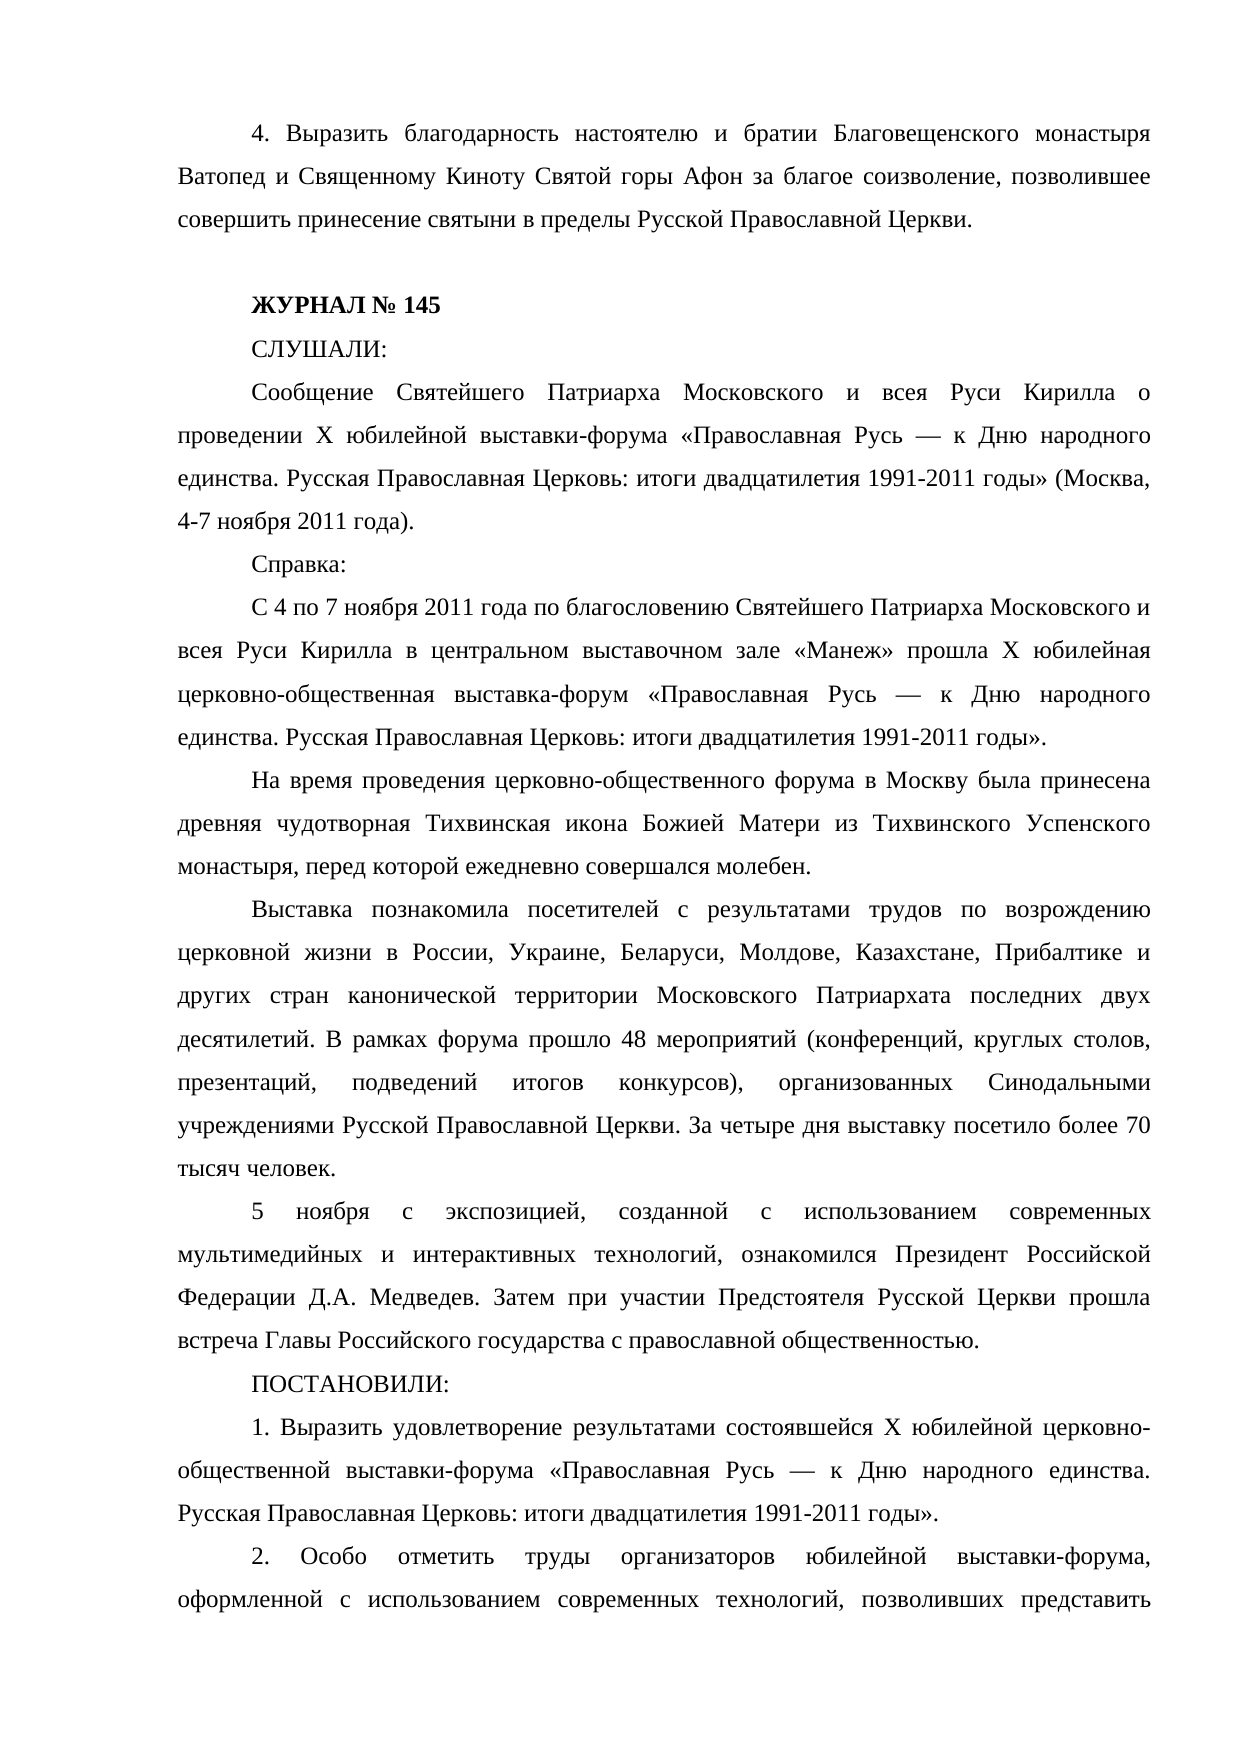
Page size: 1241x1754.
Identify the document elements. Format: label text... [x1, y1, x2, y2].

text Справка: [177, 549, 1152, 578]
text На время проведения церковно-общественного форума в Москву была принесена древняя чудотворная Тихвинская икона Божией Матери из Тихвинского Успенского монастыря, перед которой ежедневно совершался молебен. [177, 765, 1152, 880]
text 1. Выразить удовлетворение результатами состоявшейся X юбилейной церковно-общественной выставки-форума «Православная Русь — к Дню народного единства. Русская Православная Церковь: итоги двадцатилетия 1991-2011 годы». [177, 1412, 1152, 1527]
text СЛУШАЛИ: [177, 334, 1152, 362]
text Сообщение Святейшего Патриарха Московского и всея Руси Кирилла о проведении X юбилейной выставки-форума «Православная Русь — к Дню народного единства. Русская Православная Церковь: итоги двадцатилетия 1991-2011 годы» (Москва, 4-7 ноября 2011 года). [177, 377, 1152, 535]
text 5 ноября с экспозицией, созданной с использованием современных мультимедийных и интерактивных технологий, ознакомился Президент Российской Федерации Д.А. Медведев. Затем при участии Предстоятеля Русской Церкви прошла встреча Главы Российского государства с православной общественностью. [177, 1196, 1152, 1354]
text Выставка познакомила посетителей с результатами трудов по возрождению церковной жизни в России, Украине, Беларуси, Молдове, Казахстане, Прибалтике и других стран канонической территории Московского Патриархата последних двух десятилетий. В рамках форума прошло 48 мероприятий (конференций, круглых столов, презентаций, подведений итогов конкурсов), организованных Синодальными учреждениями Русской Православной Церкви. За четыре дня выставку посетило более 70 тысяч человек. [177, 894, 1152, 1182]
text 4. Выразить благодарность настоятелю и братии Благовещенского монастыря Ватопед и Священному Киноту Святой горы Афон за благое соизволение, позволившее совершить принесение святыни в пределы Русской Православной Церкви. [177, 118, 1152, 233]
text 2. Особо отметить труды организаторов юбилейной выставки-форума, оформленной с использованием современных технологий, позволивших представить [177, 1541, 1152, 1613]
text С 4 по 7 ноября 2011 года по благословению Святейшего Патриарха Московского и всея Руси Кирилла в центральном выставочном зале «Манеж» прошла X юбилейная церковно-общественная выставка-форум «Православная Русь — к Дню народного единства. Русская Православная Церковь: итоги двадцатилетия 1991-2011 годы». [177, 592, 1152, 751]
text ПОСТАНОВИЛИ: [177, 1369, 1152, 1397]
text ЖУРНАЛ № 145 [177, 291, 1152, 319]
